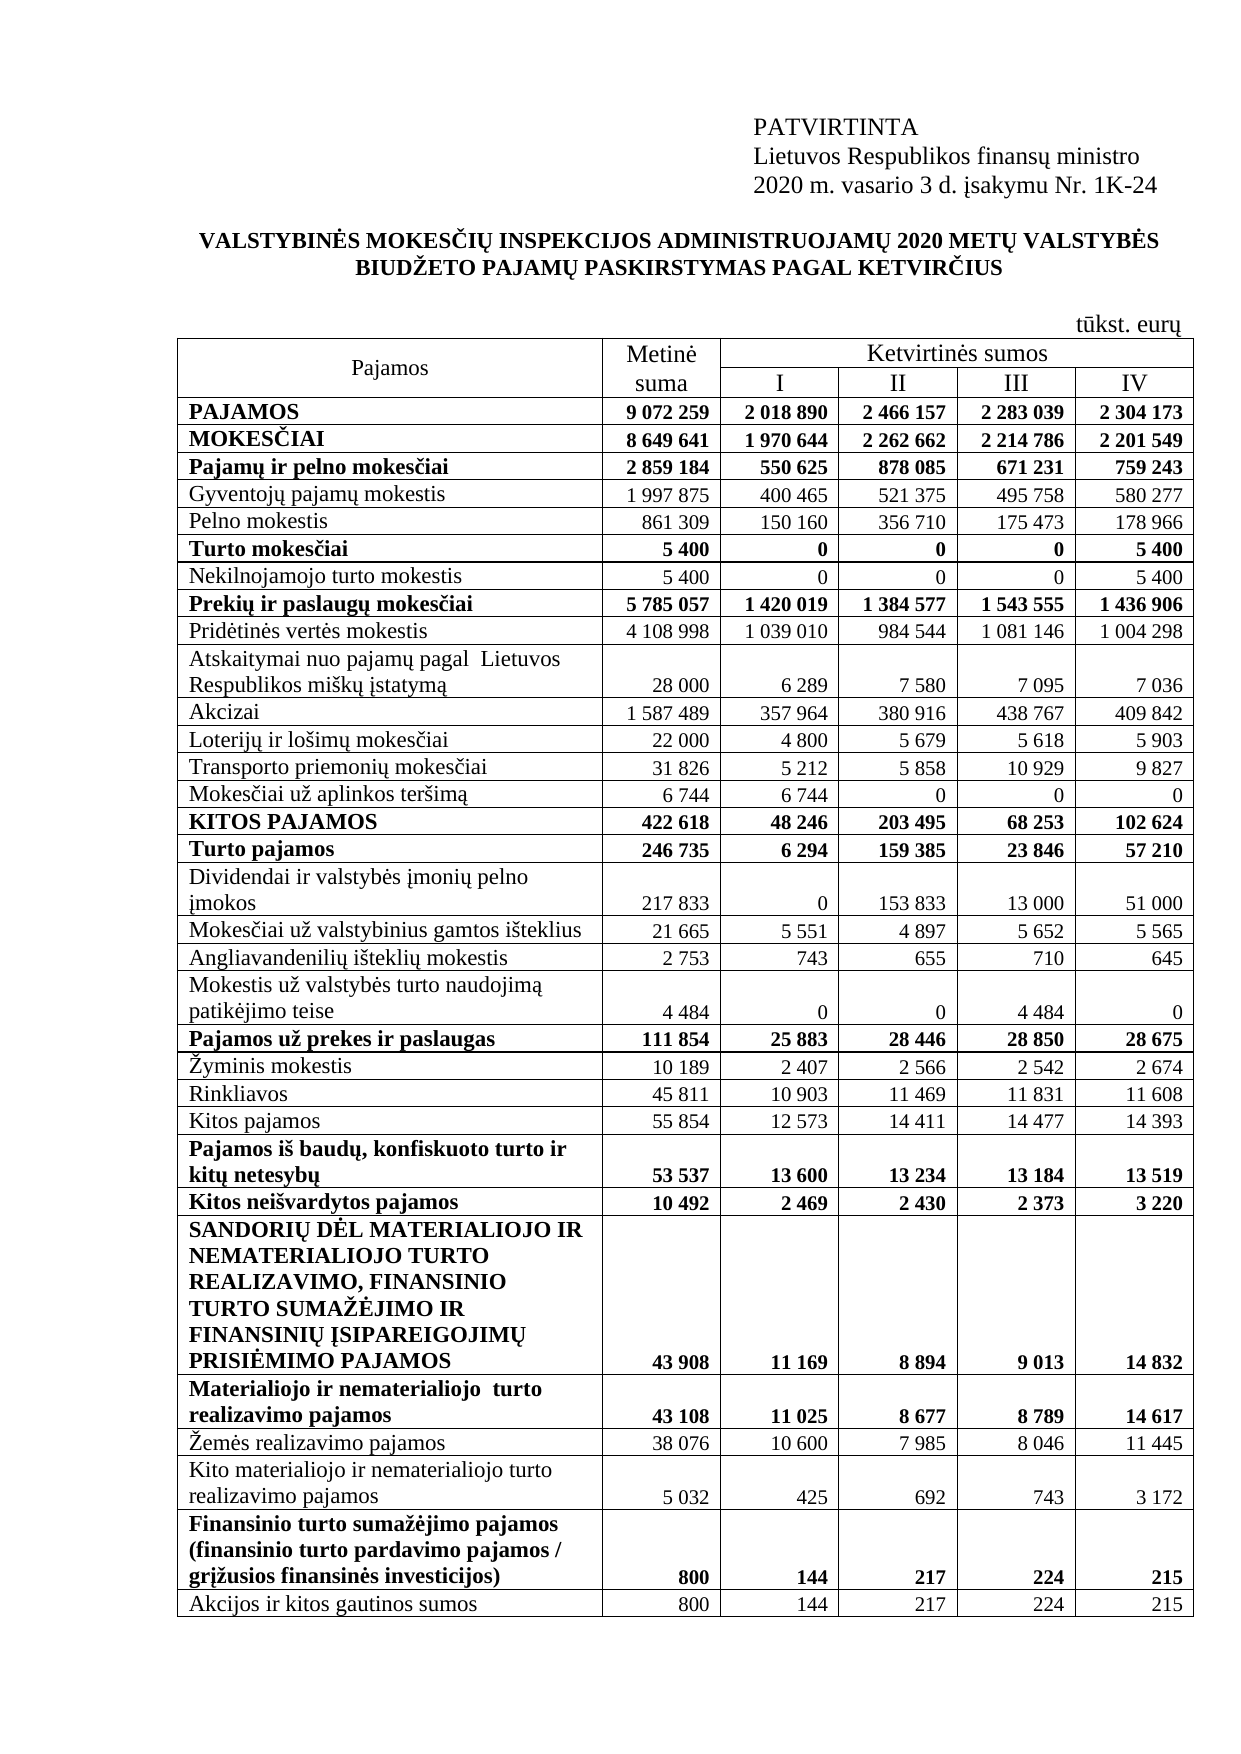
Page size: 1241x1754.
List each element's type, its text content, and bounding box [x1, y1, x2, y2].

table_cell 800 [603, 1590, 720, 1616]
table_cell 23 846 [958, 835, 1075, 862]
table_cell 10 929 [958, 753, 1075, 779]
table_cell 4 800 [721, 726, 838, 752]
table_cell 28 446 [839, 1025, 957, 1051]
table_cell 12 573 [721, 1107, 838, 1133]
table_cell 5 400 [603, 563, 720, 589]
table_cell 2 566 [839, 1053, 957, 1079]
table_cell 7 580 [839, 645, 957, 697]
table_cell 14 393 [1076, 1107, 1193, 1133]
table_cell 0 [721, 863, 838, 915]
table_cell 2 753 [603, 944, 720, 970]
table_cell 153 833 [839, 863, 957, 915]
table_cell 144 [721, 1510, 838, 1589]
table_cell 6 289 [721, 645, 838, 697]
table_cell Transporto priemonių mokesčiai [178, 753, 602, 779]
table_cell 14 832 [1076, 1216, 1193, 1374]
table_cell 0 [721, 535, 838, 561]
table_cell 2 674 [1076, 1053, 1193, 1079]
table_cell 759 243 [1076, 453, 1193, 479]
text Lietuvos Respublikos finansų ministro [177, 141, 1181, 170]
table_cell 580 277 [1076, 480, 1193, 507]
table_cell 10 600 [721, 1429, 838, 1455]
table_cell PAJAMOS [178, 398, 602, 424]
table_cell Mokestis už valstybės turto naudojimą patikėjimo teise [178, 971, 602, 1024]
table_cell 743 [721, 944, 838, 970]
table_cell Angliavandenilių išteklių mokestis [178, 944, 602, 970]
table_cell 9 072 259 [603, 398, 720, 424]
table_cell 2 283 039 [958, 398, 1075, 424]
table_cell 0 [958, 535, 1075, 561]
table_cell 7 985 [839, 1429, 957, 1455]
table_cell 150 160 [721, 508, 838, 534]
table_cell 5 679 [839, 726, 957, 752]
table_cell 521 375 [839, 480, 957, 507]
table_cell 144 [721, 1590, 838, 1616]
table_cell 5 400 [1076, 563, 1193, 589]
table_cell 217 [839, 1590, 957, 1616]
table_cell 710 [958, 944, 1075, 970]
table_cell 5 652 [958, 916, 1075, 943]
table_cell Finansinio turto sumažėjimo pajamos (finansinio turto pardavimo pajamos / grįžusios finansinės investicijos) [178, 1510, 602, 1589]
table_cell 2 542 [958, 1053, 1075, 1079]
table_cell 1 997 875 [603, 480, 720, 507]
table_cell 671 231 [958, 453, 1075, 479]
table_cell IV [1076, 368, 1193, 397]
table_cell Akcijos ir kitos gautinos sumos [178, 1590, 602, 1616]
table_cell 984 544 [839, 617, 957, 643]
table_cell 4 484 [958, 971, 1075, 1024]
table_cell Atskaitymai nuo pajamų pagal Lietuvos Respublikos miškų įstatymą [178, 645, 602, 697]
table_cell 8 789 [958, 1375, 1075, 1428]
table_cell 31 826 [603, 753, 720, 779]
table_cell Akcizai [178, 698, 602, 725]
text 2020 m. vasario 3 d. įsakymu Nr. 1K-24 [177, 170, 1181, 198]
table_cell 409 842 [1076, 698, 1193, 725]
table_cell 43 108 [603, 1375, 720, 1428]
table_cell 11 831 [958, 1080, 1075, 1106]
table_cell 28 675 [1076, 1025, 1193, 1051]
table_header Pajamos [178, 339, 602, 397]
table_cell 2 859 184 [603, 453, 720, 479]
table_cell 7 036 [1076, 645, 1193, 697]
table_cell 246 735 [603, 835, 720, 862]
table_cell 111 854 [603, 1025, 720, 1051]
table_cell 4 897 [839, 916, 957, 943]
table_cell Žyminis mokestis [178, 1053, 602, 1079]
table_cell 10 903 [721, 1080, 838, 1106]
table_cell 5 785 057 [603, 590, 720, 616]
table_cell 1 004 298 [1076, 617, 1193, 643]
table_cell MOKESČIAI [178, 425, 602, 452]
table_cell 5 565 [1076, 916, 1193, 943]
table_cell SANDORIŲ DĖL MATERIALIOJO IR NEMATERIALIOJO TURTO REALIZAVIMO, FINANSINIO TURTO SUMAŽĖJIMO IR FINANSINIŲ ĮSIPAREIGOJIMŲ PRISIĖMIMO PAJAMOS [178, 1216, 602, 1374]
table_cell 9 013 [958, 1216, 1075, 1374]
table_cell 215 [1076, 1510, 1193, 1589]
table_cell 14 477 [958, 1107, 1075, 1133]
table_cell 0 [839, 563, 957, 589]
table_cell 224 [958, 1510, 1075, 1589]
table_cell 1 587 489 [603, 698, 720, 725]
table_cell 102 624 [1076, 808, 1193, 834]
table_cell 45 811 [603, 1080, 720, 1106]
table_cell 861 309 [603, 508, 720, 534]
table_cell 357 964 [721, 698, 838, 725]
table_cell Pajamos iš baudų, konfiskuoto turto ir kitų netesybų [178, 1135, 602, 1187]
table_cell 5 858 [839, 753, 957, 779]
table_cell 217 [839, 1510, 957, 1589]
table_cell 57 210 [1076, 835, 1193, 862]
table_cell 10 492 [603, 1188, 720, 1215]
table_cell 43 908 [603, 1216, 720, 1374]
table_cell 0 [1076, 971, 1193, 1024]
table_cell 1 436 906 [1076, 590, 1193, 616]
table_cell Kito materialiojo ir nematerialiojo turto realizavimo pajamos [178, 1456, 602, 1509]
table_cell 11 169 [721, 1216, 838, 1374]
table_cell 51 000 [1076, 863, 1193, 915]
text tūkst. eurų [177, 309, 1181, 337]
table_cell 0 [839, 781, 957, 807]
table_cell 655 [839, 944, 957, 970]
table_cell 38 076 [603, 1429, 720, 1455]
table_cell 11 445 [1076, 1429, 1193, 1455]
table_header Ketvirtinės sumos [721, 339, 1193, 367]
table_cell 13 184 [958, 1135, 1075, 1187]
table_cell 5 551 [721, 916, 838, 943]
table_cell 11 025 [721, 1375, 838, 1428]
table_cell Pajamos už prekes ir paslaugas [178, 1025, 602, 1051]
table_cell 0 [839, 535, 957, 561]
table_cell 2 018 890 [721, 398, 838, 424]
table_cell 645 [1076, 944, 1193, 970]
table_cell 203 495 [839, 808, 957, 834]
table_cell 13 000 [958, 863, 1075, 915]
table_cell 2 262 662 [839, 425, 957, 452]
table_cell 8 649 641 [603, 425, 720, 452]
text PATVIRTINTA [753, 112, 1181, 141]
table_cell 400 465 [721, 480, 838, 507]
table_cell Pelno mokestis [178, 508, 602, 534]
table_cell 10 189 [603, 1053, 720, 1079]
table_cell Pridėtinės vertės mokestis [178, 617, 602, 643]
table_cell 800 [603, 1510, 720, 1589]
table_cell 743 [958, 1456, 1075, 1509]
table_cell 438 767 [958, 698, 1075, 725]
table_cell Kitos neišvardytos pajamos [178, 1188, 602, 1215]
table_cell 495 758 [958, 480, 1075, 507]
table_cell 5 903 [1076, 726, 1193, 752]
table_cell 1 039 010 [721, 617, 838, 643]
table_cell Turto pajamos [178, 835, 602, 862]
table_cell 2 466 157 [839, 398, 957, 424]
table_cell 14 617 [1076, 1375, 1193, 1428]
table_cell 21 665 [603, 916, 720, 943]
table_cell 2 430 [839, 1188, 957, 1215]
table_cell 3 172 [1076, 1456, 1193, 1509]
table_cell 6 744 [603, 781, 720, 807]
table_cell 0 [1076, 781, 1193, 807]
table_cell 28 850 [958, 1025, 1075, 1051]
table_cell 14 411 [839, 1107, 957, 1133]
table_cell 5 212 [721, 753, 838, 779]
table_cell 55 854 [603, 1107, 720, 1133]
table_cell 53 537 [603, 1135, 720, 1187]
table_cell 175 473 [958, 508, 1075, 534]
table_cell 68 253 [958, 808, 1075, 834]
table_cell 2 469 [721, 1188, 838, 1215]
table_cell 425 [721, 1456, 838, 1509]
table_cell 5 618 [958, 726, 1075, 752]
table_cell Pajamų ir pelno mokesčiai [178, 453, 602, 479]
table_cell 878 085 [839, 453, 957, 479]
table_cell III [958, 368, 1075, 397]
table_header Metinė suma [603, 339, 720, 397]
table_cell 0 [958, 563, 1075, 589]
table_cell 5 032 [603, 1456, 720, 1509]
table_cell Turto mokesčiai [178, 535, 602, 561]
table_cell Žemės realizavimo pajamos [178, 1429, 602, 1455]
table_cell Dividendai ir valstybės įmonių pelno įmokos [178, 863, 602, 915]
table_cell 2 373 [958, 1188, 1075, 1215]
table_cell 28 000 [603, 645, 720, 697]
table_cell 13 600 [721, 1135, 838, 1187]
table_cell 422 618 [603, 808, 720, 834]
table_cell 8 677 [839, 1375, 957, 1428]
table_cell Loterijų ir lošimų mokesčiai [178, 726, 602, 752]
table_cell 22 000 [603, 726, 720, 752]
table_cell 550 625 [721, 453, 838, 479]
table_cell 692 [839, 1456, 957, 1509]
table_cell 0 [839, 971, 957, 1024]
table_cell I [721, 368, 838, 397]
table_cell Mokesčiai už valstybinius gamtos išteklius [178, 916, 602, 943]
table_cell Nekilnojamojo turto mokestis [178, 563, 602, 589]
table_cell 1 384 577 [839, 590, 957, 616]
table_cell 5 400 [603, 535, 720, 561]
table_cell Prekių ir paslaugų mokesčiai [178, 590, 602, 616]
table_cell Mokesčiai už aplinkos teršimą [178, 781, 602, 807]
table_cell 356 710 [839, 508, 957, 534]
table_cell 3 220 [1076, 1188, 1193, 1215]
table_cell 2 407 [721, 1053, 838, 1079]
table_cell 159 385 [839, 835, 957, 862]
table_cell 8 894 [839, 1216, 957, 1374]
table_cell 1 543 555 [958, 590, 1075, 616]
table_cell 178 966 [1076, 508, 1193, 534]
table_cell 2 214 786 [958, 425, 1075, 452]
table_cell 13 234 [839, 1135, 957, 1187]
table_cell 0 [721, 971, 838, 1024]
table_cell 4 108 998 [603, 617, 720, 643]
table_cell 48 246 [721, 808, 838, 834]
table_cell 0 [958, 781, 1075, 807]
table_cell 224 [958, 1590, 1075, 1616]
table_cell 6 294 [721, 835, 838, 862]
table_cell 1 970 644 [721, 425, 838, 452]
table_cell 4 484 [603, 971, 720, 1024]
table_cell 217 833 [603, 863, 720, 915]
table_cell Rinkliavos [178, 1080, 602, 1106]
table_cell 2 201 549 [1076, 425, 1193, 452]
table_cell 11 469 [839, 1080, 957, 1106]
table_cell 7 095 [958, 645, 1075, 697]
table_cell 11 608 [1076, 1080, 1193, 1106]
table_cell KITOS PAJAMOS [178, 808, 602, 834]
table_cell 9 827 [1076, 753, 1193, 779]
table_cell 5 400 [1076, 535, 1193, 561]
table_cell 380 916 [839, 698, 957, 725]
table_cell 13 519 [1076, 1135, 1193, 1187]
table_cell 1 081 146 [958, 617, 1075, 643]
table_cell II [839, 368, 957, 397]
table_cell 215 [1076, 1590, 1193, 1616]
table_cell 25 883 [721, 1025, 838, 1051]
table_cell 1 420 019 [721, 590, 838, 616]
text VALSTYBINĖS MOKESČIŲ INSPEKCIJOS ADMINISTRUOJAMŲ 2020 METŲ VALSTYBĖS BIUDŽETO PAJAMŲ PASKIRSTYMAS PAGAL KETVIRČIUS [177, 227, 1181, 280]
table_cell Materialiojo ir nematerialiojo turto realizavimo pajamos [178, 1375, 602, 1428]
table_cell 0 [721, 563, 838, 589]
table_cell Kitos pajamos [178, 1107, 602, 1133]
table_cell Gyventojų pajamų mokestis [178, 480, 602, 507]
table_cell 6 744 [721, 781, 838, 807]
table_cell 2 304 173 [1076, 398, 1193, 424]
table_cell 8 046 [958, 1429, 1075, 1455]
